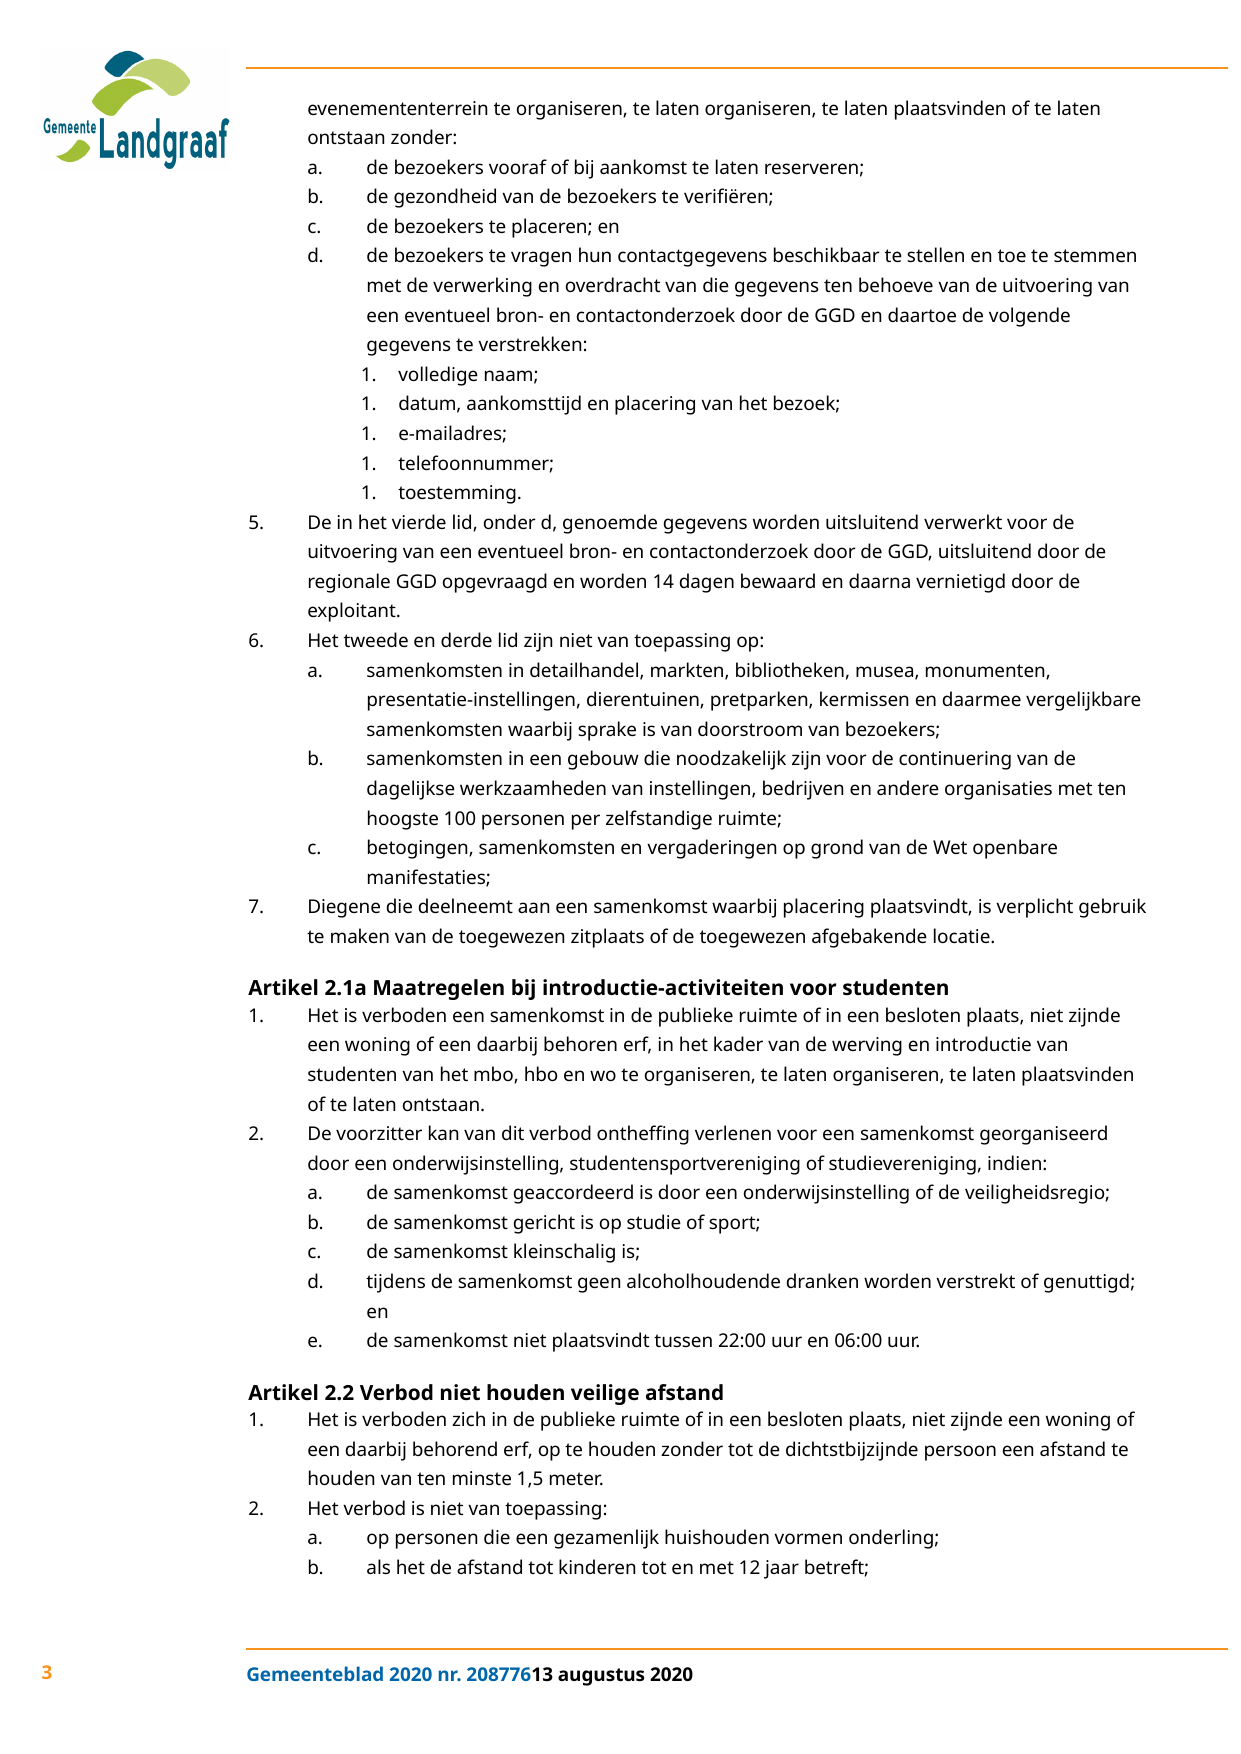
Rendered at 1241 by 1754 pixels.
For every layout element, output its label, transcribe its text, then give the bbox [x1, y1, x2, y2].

list telefoonnummer; [361, 450, 1152, 476]
text Artikel 2.2 Verbod niet houden veilige afstand [248, 1378, 1152, 1406]
list de samenkomst kleinschalig is; [307, 1239, 1152, 1264]
list op personen die een gezamenlijk huishouden vormen onderling; [307, 1524, 1152, 1550]
list de gezondheid van de bezoekers te verifiëren; [307, 183, 1152, 209]
list de bezoekers te vragen hun contactgegevens beschikbaar te stellen en toe te stemmen met de verwerking en overdracht van die gegevens ten behoeve van de uitvoering van een eventueel bron- en contactonderzoek door de GGD en daartoe de volgende gegevens te verstrekken: [307, 243, 1152, 357]
list de samenkomst gericht is op studie of sport; [307, 1209, 1152, 1235]
list De voorzitter kan van dit verbod ontheffing verlenen voor een samenkomst georganiseerd door een onderwijsinstelling, studentensportvereniging of studievereniging, indien: [248, 1120, 1152, 1176]
list Het tweede en derde lid zijn niet van toepassing op: [248, 627, 1152, 653]
list samenkomsten in detailhandel, markten, bibliotheken, musea, monumenten, presentatie-instellingen, dierentuinen, pretparken, kermissen en daarmee vergelijkbare samenkomsten waarbij sprake is van doorstroom van bezoekers; [307, 657, 1152, 742]
list volledige naam; [361, 361, 1152, 387]
list Het is verboden een samenkomst in de publieke ruimte of in een besloten plaats, niet zijnde een woning of een daarbij behoren erf, in het kader van de werving en introductie van studenten van het mbo, hbo en wo te organiseren, te laten organiseren, te laten plaatsvinden of te laten ontstaan. [248, 1002, 1152, 1116]
list als het de afstand tot kinderen tot en met 12 jaar betreft; [307, 1554, 1152, 1580]
list evenemententerrein te organiseren, te laten organiseren, te laten plaatsvinden of te laten ontstaan zonder: [248, 95, 1152, 150]
list betogingen, samenkomsten en vergaderingen op grond van de Wet openbare manifestaties; [307, 834, 1152, 890]
list e-mailadres; [361, 420, 1152, 446]
picture [41, 47, 231, 172]
list de bezoekers te placeren; en [307, 213, 1152, 239]
list datum, aankomsttijd en placering van het bezoek; [361, 391, 1152, 416]
list samenkomsten in een gebouw die noodzakelijk zijn voor de continuering van de dagelijkse werkzaamheden van instellingen, bedrijven en andere organisaties met ten hoogste 100 personen per zelfstandige ruimte; [307, 746, 1152, 831]
list de samenkomst geaccordeerd is door een onderwijsinstelling of de veiligheidsregio; [307, 1179, 1152, 1205]
list de samenkomst niet plaatsvindt tussen 22:00 uur en 06:00 uur. [307, 1327, 1152, 1353]
list Het verbod is niet van toepassing: [248, 1495, 1152, 1521]
list Diegene die deelneemt aan een samenkomst waarbij placering plaatsvindt, is verplicht gebruik te maken van de toegewezen zitplaats of de toegewezen afgebakende locatie. [248, 893, 1152, 949]
list de bezoekers vooraf of bij aankomst te laten reserveren; [307, 154, 1152, 180]
text Artikel 2.1a Maatregelen bij introductie-activiteiten voor studenten [248, 973, 1152, 1002]
list toestemming. [361, 479, 1152, 505]
list Het is verboden zich in de publieke ruimte of in een besloten plaats, niet zijnde een woning of een daarbij behorend erf, op te houden zonder tot de dichtstbijzijnde persoon een afstand te houden van ten minste 1,5 meter. [248, 1406, 1152, 1491]
list De in het vierde lid, onder d, genoemde gegevens worden uitsluitend verwerkt voor de uitvoering van een eventueel bron- en contactonderzoek door de GGD, uitsluitend door de regionale GGD opgevraagd en worden 14 dagen bewaard en daarna vernietigd door de exploitant. [248, 509, 1152, 623]
list tijdens de samenkomst geen alcoholhoudende dranken worden verstrekt of genuttigd; en [307, 1268, 1152, 1323]
